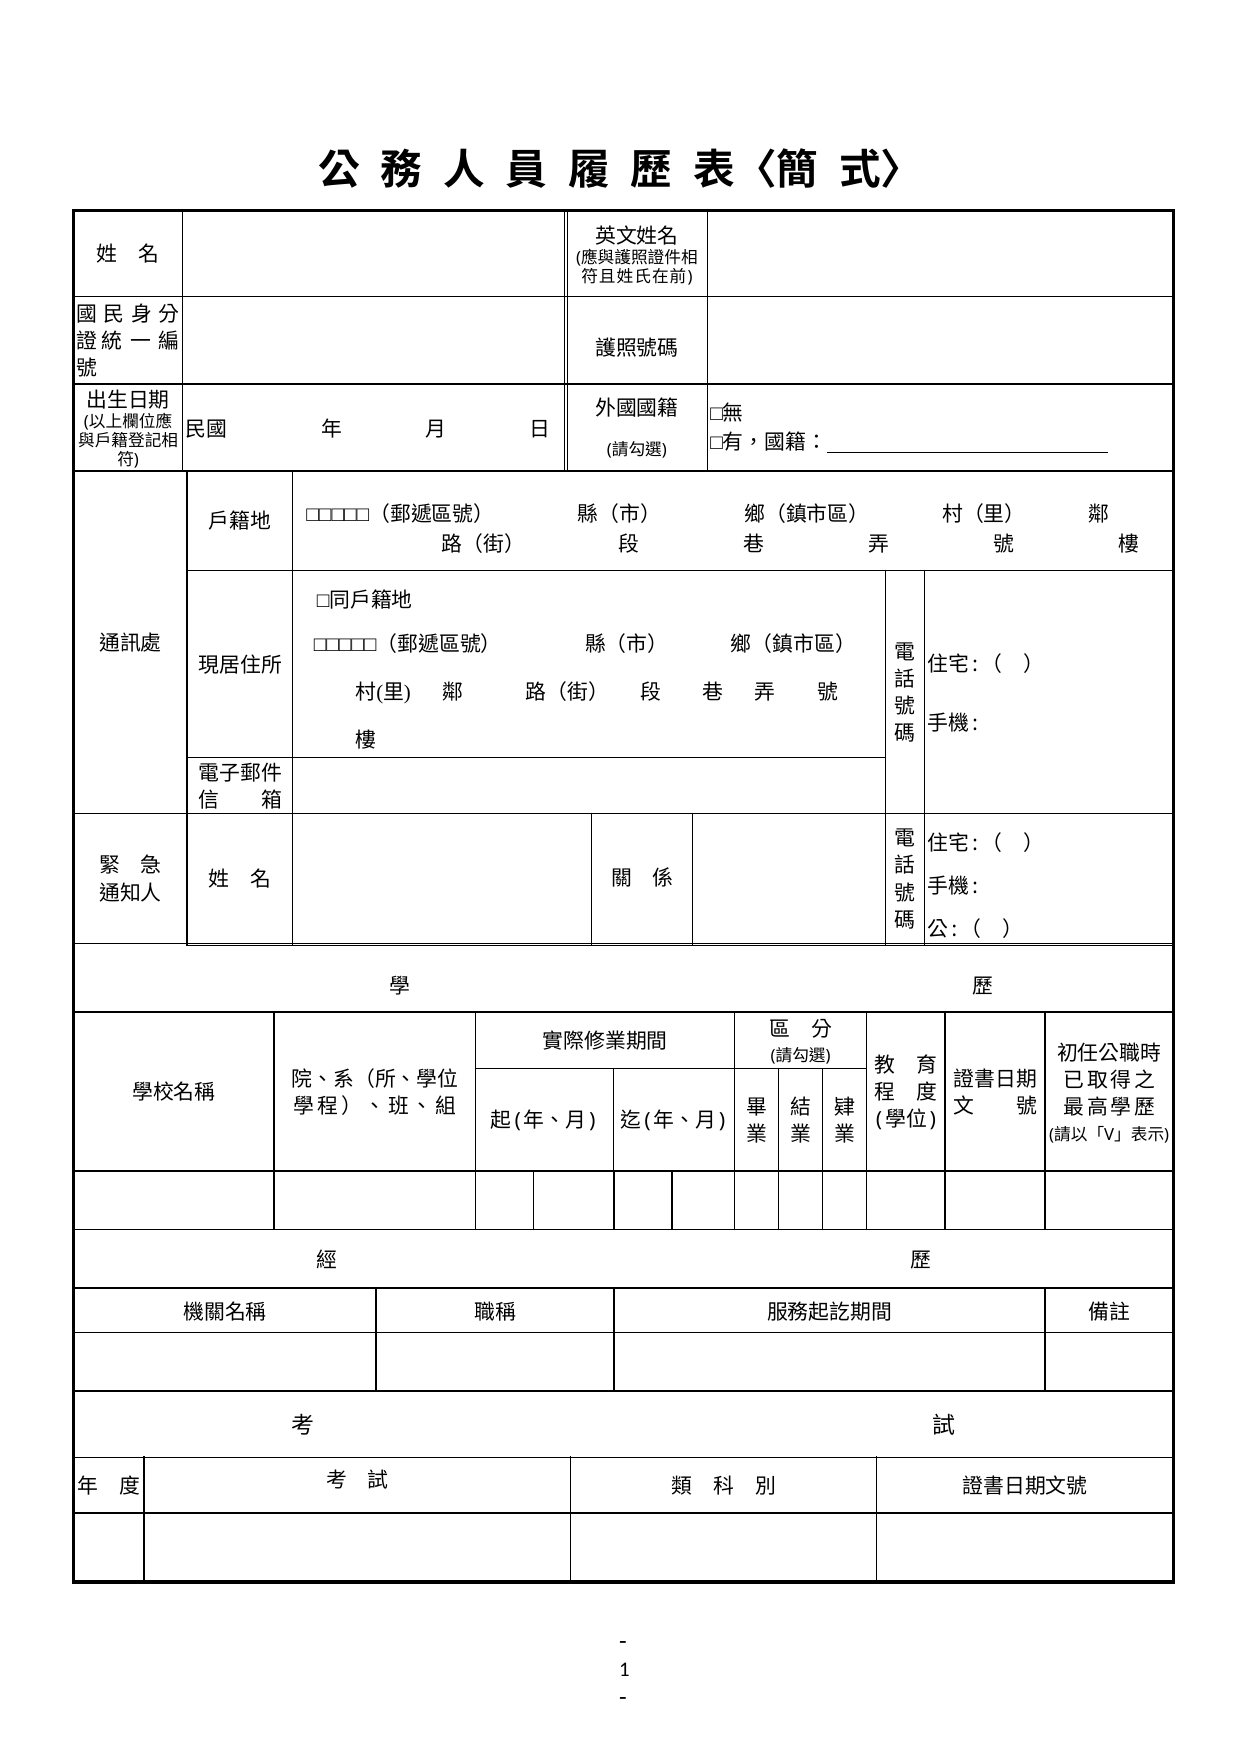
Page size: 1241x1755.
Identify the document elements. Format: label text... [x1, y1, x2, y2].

table_header [183, 212, 564, 296]
table_cell 住宅:（ ） 手機: [925, 571, 1172, 812]
table_cell [67, 1011, 72, 1068]
table_cell 學校名稱 [75, 1013, 273, 1170]
table_cell 電話號碼 [886, 571, 924, 812]
table_cell □無 □有，國籍： [708, 385, 1172, 470]
table_cell 年 度 [75, 1458, 143, 1512]
table_cell 實際修業期間 [476, 1013, 734, 1068]
table_cell □□□□□（郵遞區號） 縣（市） 鄉（鎮市區） 村（里） 鄰 路（街） 段 巷 弄 號 樓 [293, 472, 1172, 570]
text 公 務 人 員 履 歷 表〈簡 式〉 [89, 136, 1152, 196]
table_cell [145, 1514, 570, 1580]
table_cell 備註 [1046, 1289, 1172, 1332]
table_cell 院、系（所、學位 學程）、班、組 [275, 1013, 475, 1170]
table_cell 職稱 [377, 1289, 613, 1332]
table_cell 姓 名 [188, 814, 292, 942]
table_cell [293, 814, 591, 942]
table_cell [67, 813, 72, 942]
table_cell [534, 1172, 613, 1229]
table_cell [75, 1514, 143, 1580]
table_cell 學 歷 [75, 944, 1172, 1011]
table_cell 畢業 [735, 1069, 778, 1170]
table_cell [67, 470, 72, 570]
table_cell 服務起訖期間 [615, 1289, 1044, 1332]
table_cell 護照號碼 [568, 297, 707, 383]
table_cell [867, 1172, 944, 1229]
table_cell 證書日期 文 號 [946, 1013, 1044, 1170]
table_cell [615, 1333, 1044, 1390]
table_cell 起(年、月) [476, 1069, 613, 1170]
table_cell 考 試 [145, 1458, 570, 1512]
table_cell [1046, 1333, 1172, 1390]
table_header [67, 209, 72, 296]
table_cell [67, 1068, 72, 1170]
table_cell [779, 1172, 822, 1229]
table_cell [67, 296, 72, 383]
table_cell 初任公職時 已取得之 最高學歷 (請以「V」表示) [1046, 1013, 1172, 1170]
table_cell 關 係 [592, 814, 692, 942]
table_cell [275, 1172, 475, 1229]
table_cell 類 科 別 [571, 1458, 876, 1512]
table_cell [67, 1332, 72, 1390]
table_cell [67, 1229, 72, 1287]
table_cell [67, 570, 72, 757]
table_cell [67, 757, 72, 812]
table_cell [735, 1172, 778, 1229]
table_cell [183, 297, 564, 383]
table_cell 現居住所 [188, 571, 292, 757]
table_cell [67, 1287, 72, 1332]
table_cell 考 試 [75, 1392, 1172, 1456]
table_cell 機關名稱 [75, 1289, 375, 1332]
table_cell 通訊處 [75, 472, 186, 812]
table_cell [67, 1456, 72, 1512]
table_cell 電話號碼 [886, 814, 924, 942]
table_cell [615, 1172, 671, 1229]
table_cell [377, 1333, 613, 1390]
table_cell [75, 1172, 273, 1229]
table_cell 教 育 程 度 (學位) [867, 1013, 944, 1170]
table_cell [67, 943, 72, 1011]
table_cell 民國 年 月 日 [183, 385, 564, 470]
table_cell [75, 1333, 375, 1390]
table_header [708, 212, 1172, 296]
table_cell 肄業 [823, 1069, 866, 1170]
table_cell [67, 1390, 72, 1456]
table_cell [1046, 1172, 1172, 1229]
table_cell [476, 1172, 533, 1229]
table_cell 迄(年、月) [614, 1069, 734, 1170]
table_cell 出生日期 (以上欄位應與戶籍登記相符) [75, 385, 182, 470]
table_cell [877, 1514, 1172, 1580]
table_cell 住宅:（ ） 手機: 公:（ ） [925, 814, 1172, 942]
table_cell 經 歷 [75, 1230, 1172, 1287]
table_cell [823, 1172, 866, 1229]
table_cell 電子郵件 信 箱 [188, 758, 292, 812]
table_cell [571, 1514, 876, 1580]
table_cell 結業 [779, 1069, 822, 1170]
table_cell [693, 814, 885, 942]
table_cell 緊 急 通知人 [75, 814, 186, 942]
table_cell 外國國籍 (請勾選) [568, 385, 707, 470]
table_cell 戶籍地 [188, 472, 292, 570]
table_cell 國民身分證統一編號 [75, 297, 182, 383]
table_cell [67, 1512, 72, 1580]
table_cell 區 分 (請勾選) [735, 1013, 866, 1068]
table_cell [67, 383, 72, 470]
table_cell [708, 297, 1172, 383]
table_cell [946, 1172, 1044, 1229]
table_cell 證書日期文號 [877, 1458, 1172, 1512]
table_cell □同戶籍地 □□□□□（郵遞區號） 縣（市） 鄉（鎮市區） 村(里) 鄰 路（街） 段 巷 弄 號 樓 [293, 571, 885, 757]
table_cell [293, 758, 885, 812]
table_cell [673, 1172, 734, 1229]
table_header 英文姓名 (應與護照證件相符且姓氏在前) [568, 212, 707, 296]
table_cell [67, 1170, 72, 1229]
table_header 姓 名 [75, 212, 182, 296]
